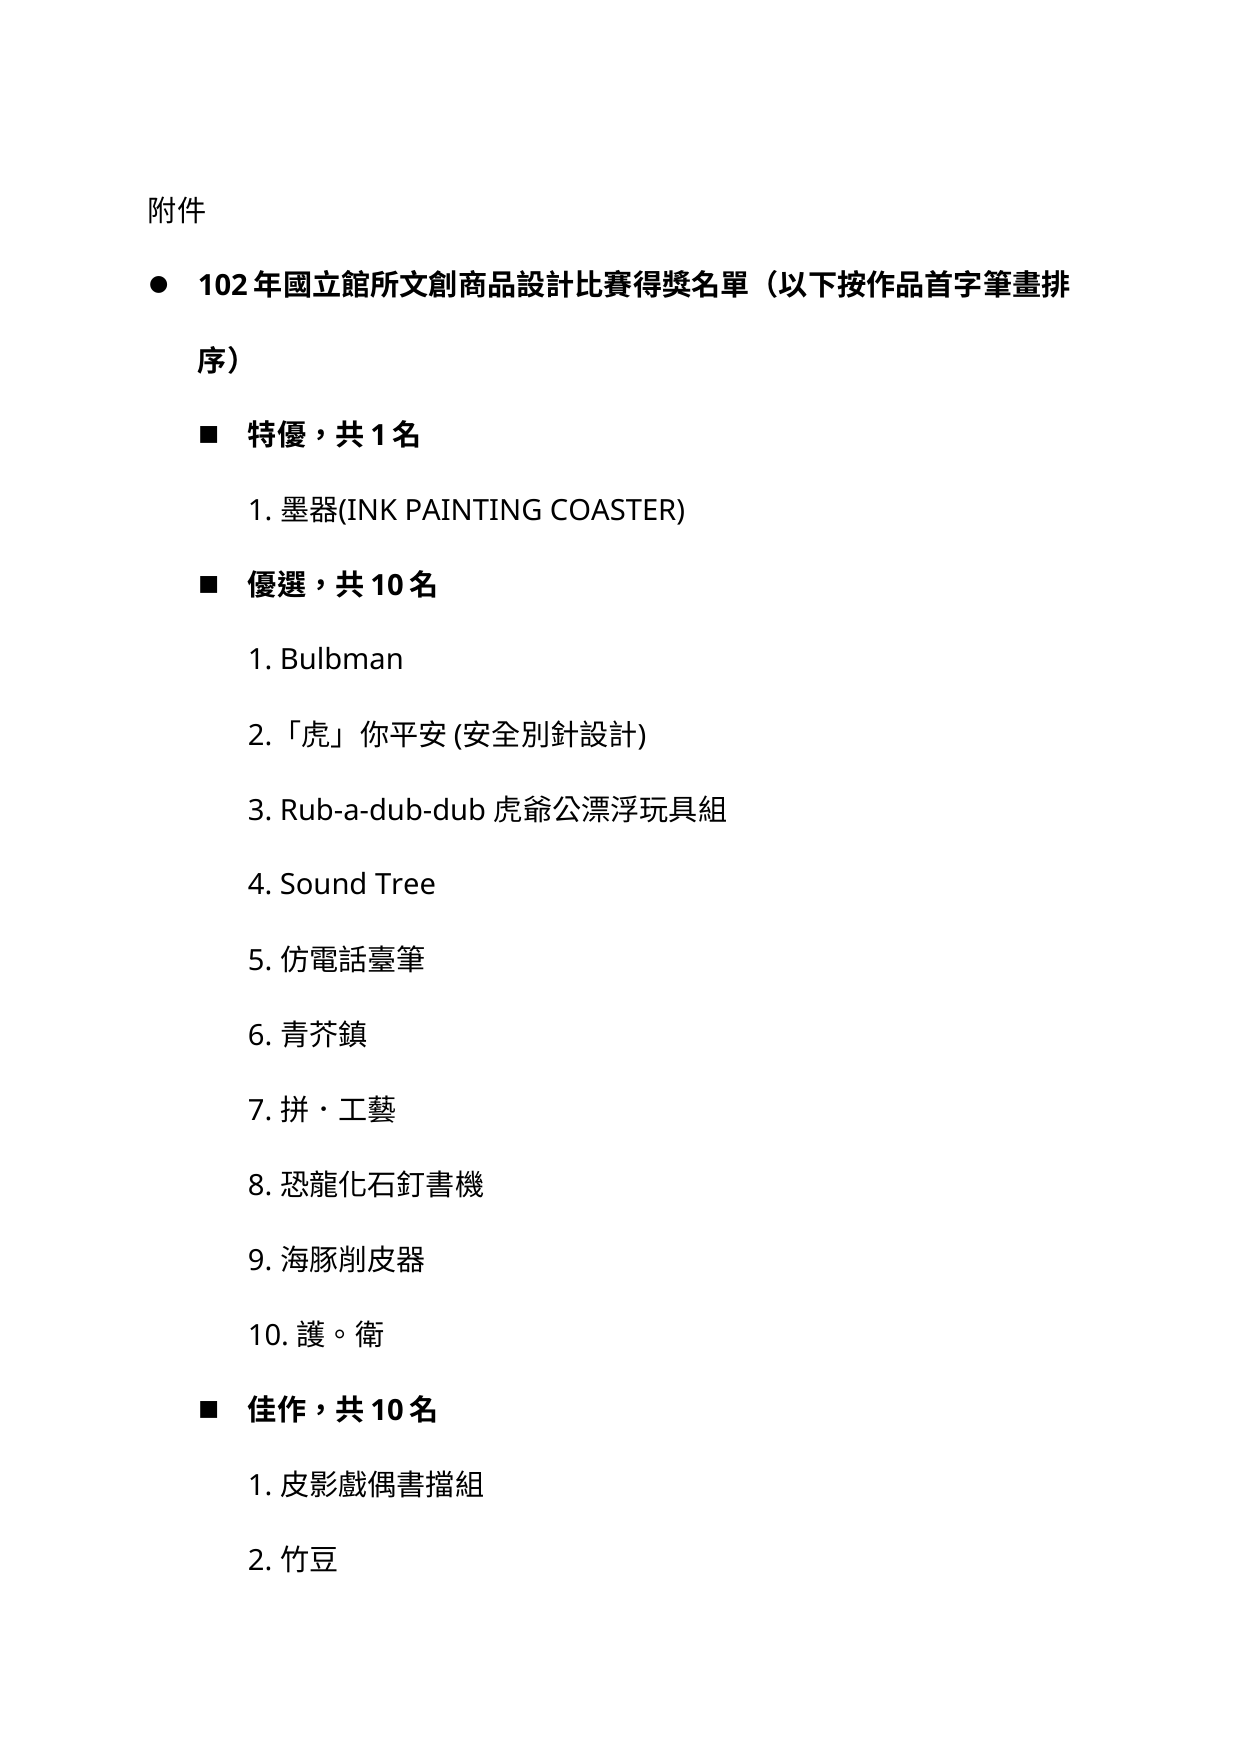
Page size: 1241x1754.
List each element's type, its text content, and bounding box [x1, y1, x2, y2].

list 102年國立館所文創商品設計比賽得獎名單（以下按作品首字筆畫排序） [148, 239, 1092, 389]
text 1. 皮影戲偶書擋組 2. 竹豆 [248, 1439, 1092, 1589]
text 附件 [148, 164, 1092, 239]
list 特優，共1名 1. 墨器(INK PAINTING COASTER) [198, 389, 1092, 539]
list 優選，共10名 1. Bulbman 2.「虎」你平安 (安全別針設計) 3. Rub-a-dub-dub 虎爺公漂浮玩具組 4. Sound Tree 5. 仿電話臺筆 6. 青芥鎮 7. 拼．工藝 8. 恐龍化石釘書機 9. 海豚削皮器 10. 護。衛 [198, 539, 1092, 1364]
list 佳作，共10名 [198, 1364, 1092, 1439]
